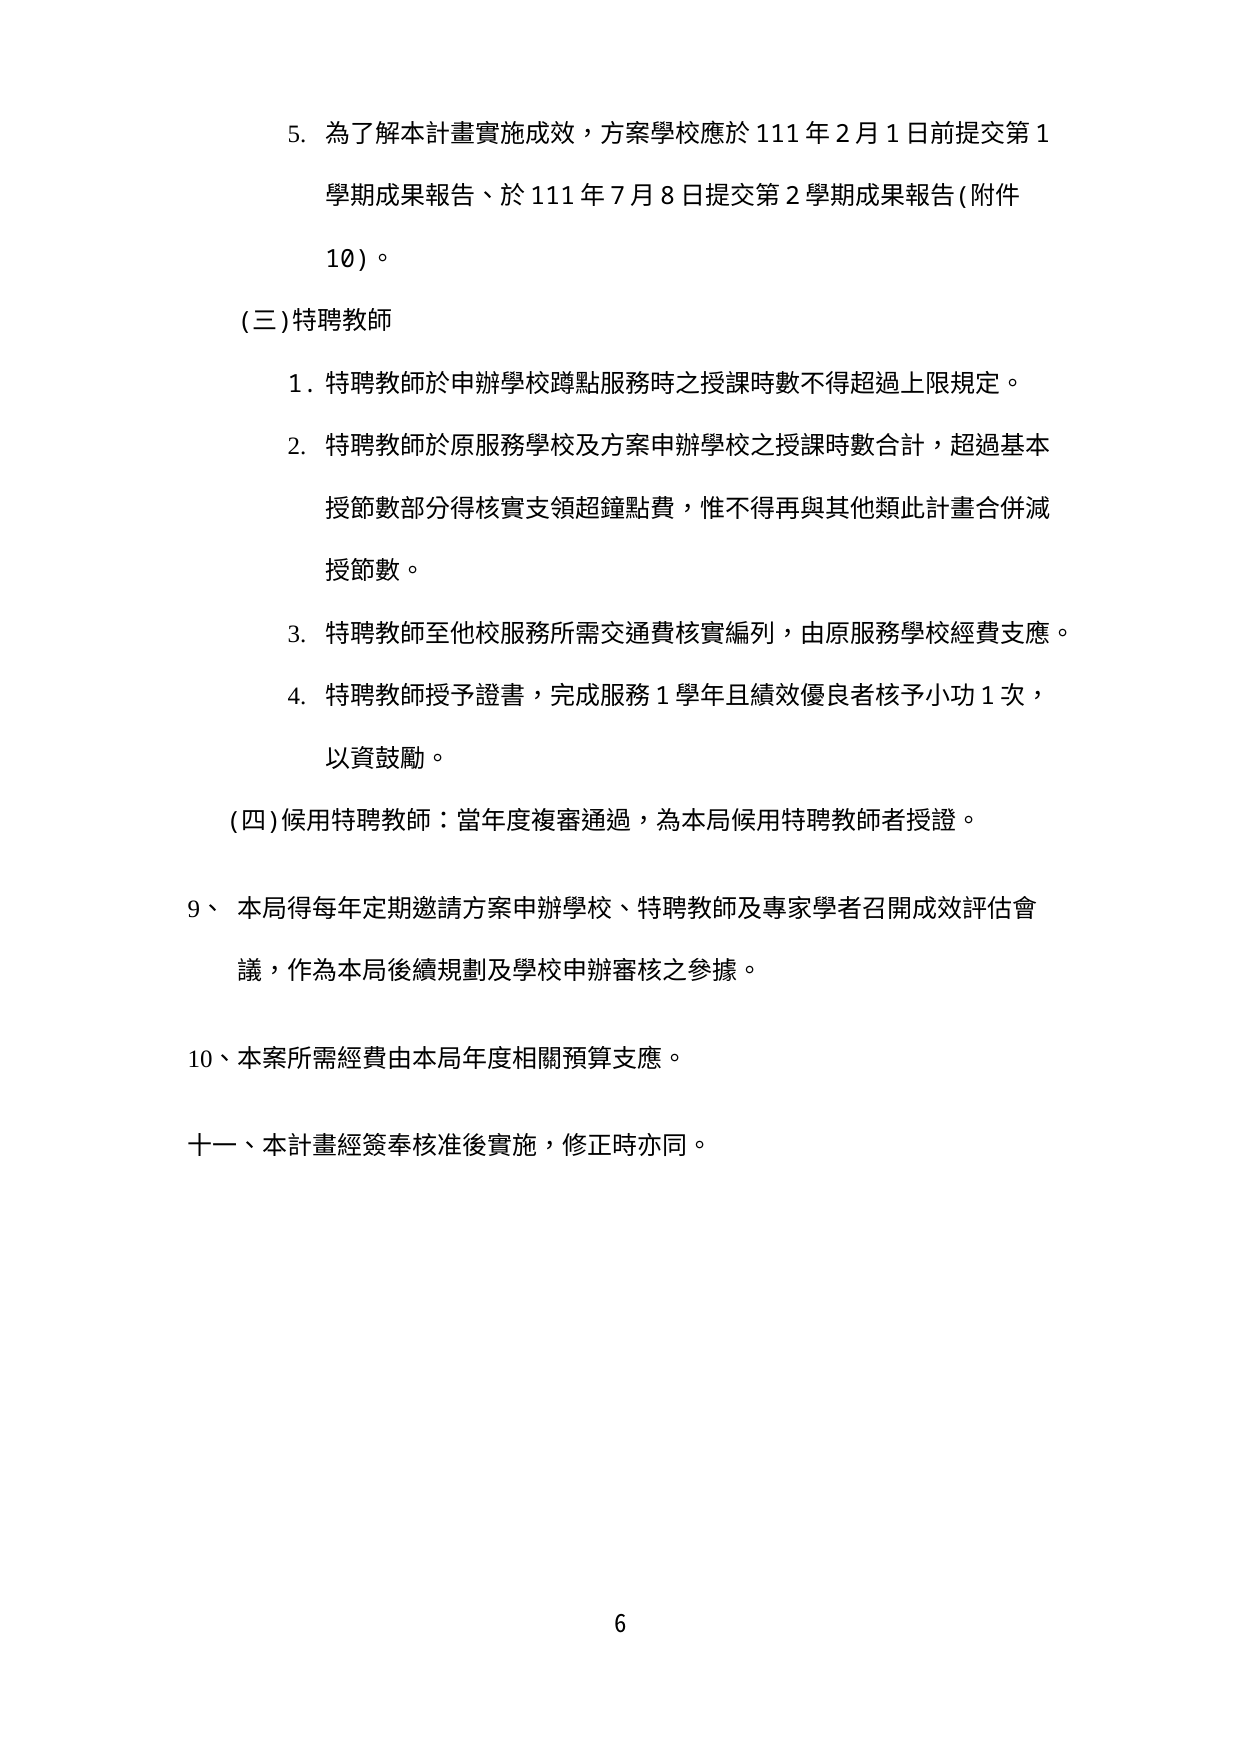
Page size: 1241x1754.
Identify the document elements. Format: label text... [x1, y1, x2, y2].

text (三)特聘教師 [237, 277, 1053, 339]
list 本案所需經費由本局年度相關預算支應。 [187, 1014, 1053, 1077]
text 十一、本計畫經簽奉核准後實施，修正時亦同。 [187, 1102, 1053, 1164]
list 特聘教師於申辦學校蹲點服務時之授課時數不得超過上限規定。 [287, 339, 1053, 402]
list 特聘教師授予證書，完成服務1學年且績效優良者核予小功1次，以資鼓勵。 [287, 652, 1053, 777]
list 特聘教師至他校服務所需交通費核實編列，由原服務學校經費支應。 [287, 589, 1053, 652]
text (四)候用特聘教師：當年度複審通過，為本局候用特聘教師者授證。 [226, 777, 1053, 839]
list 特聘教師於原服務學校及方案申辦學校之授課時數合計，超過基本授節數部分得核實支領超鐘點費，惟不得再與其他類此計畫合併減授節數。 [287, 402, 1053, 589]
list 本局得每年定期邀請方案申辦學校、特聘教師及專家學者召開成效評估會議，作為本局後續規劃及學校申辦審核之參據。 [187, 864, 1053, 989]
list 為了解本計畫實施成效，方案學校應於111年2月1日前提交第1學期成果報告、於111年7月8日提交第2學期成果報告(附件10)。 [287, 89, 1053, 277]
